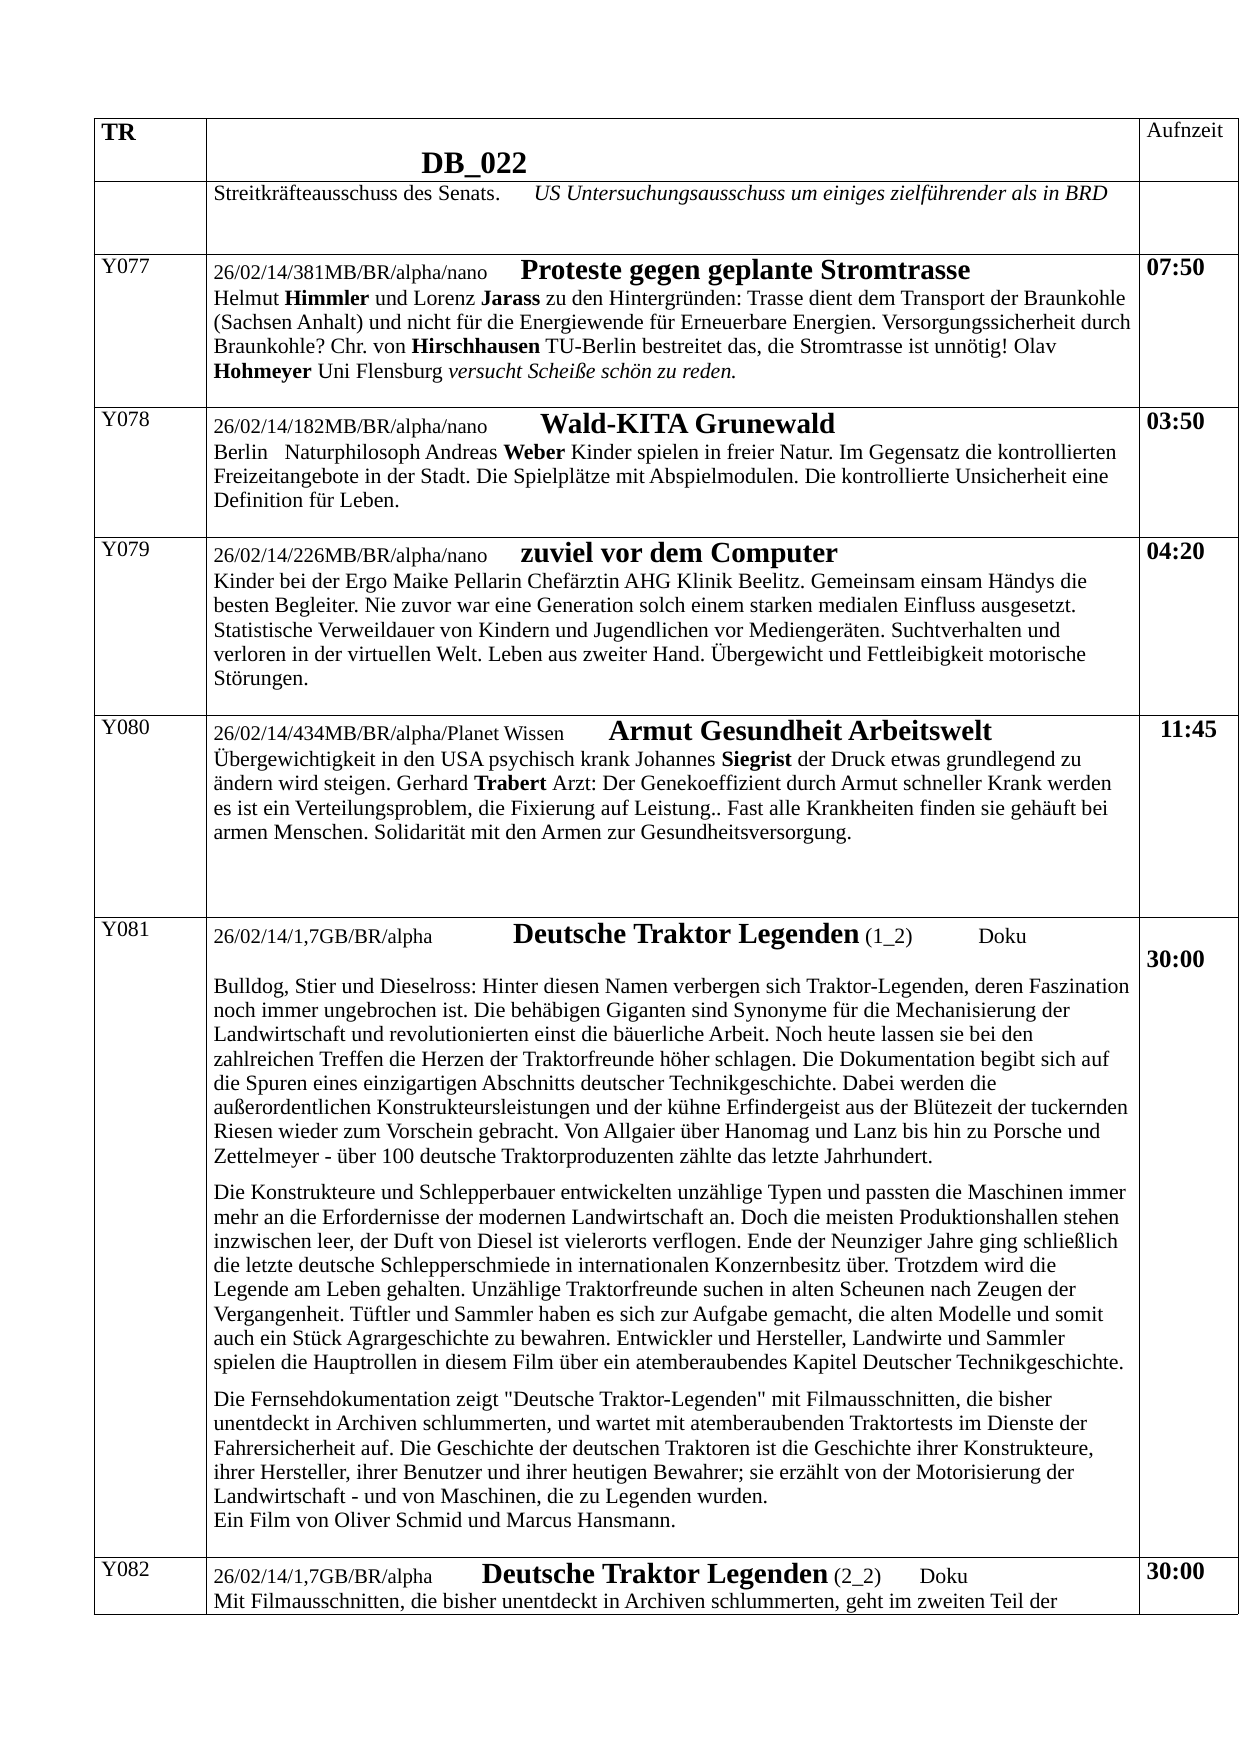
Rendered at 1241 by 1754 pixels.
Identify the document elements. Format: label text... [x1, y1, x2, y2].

table_cell 26/02/14/1,7GB/BR/alpha Deutsche Traktor Legenden (1_2) Doku Bulldog, Stier und Dieselross: Hinter diesen Namen verbergen sich Traktor-Legenden, deren Faszination noch immer ungebrochen ist. Die behäbigen Giganten sind Synonyme für die Mechanisierung der Landwirtschaft und revolutionierten einst die bäuerliche Arbeit. Noch heute lassen sie bei den zahlreichen Treffen die Herzen der Traktorfreunde höher schlagen. Die Dokumentation begibt sich auf die Spuren eines einzigartigen Abschnitts deutscher Technikgeschichte. Dabei werden die außerordentlichen Konstrukteursleistungen und der kühne Erfindergeist aus der Blütezeit der tuckernden Riesen wieder zum Vorschein gebracht. Von Allgaier über Hanomag und Lanz bis hin zu Porsche und Zettelmeyer - über 100 deutsche Traktorproduzenten zählte das letzte Jahrhundert. Die Konstrukteure und Schlepperbauer entwickelten unzählige Typen und passten die Maschinen immer mehr an die Erfordernisse der modernen Landwirtschaft an. Doch die meisten Produktionshallen stehen inzwischen leer, der Duft von Diesel ist vielerorts verflogen. Ende der Neunziger Jahre ging schließlich die letzte deutsche Schlepperschmiede in internationalen Konzernbesitz über. Trotzdem wird die Legende am Leben gehalten. Unzählige Traktorfreunde suchen in alten Scheunen nach Zeugen der Vergangenheit. Tüftler und Sammler haben es sich zur Aufgabe gemacht, die alten Modelle und somit auch ein Stück Agrargeschichte zu bewahren. Entwickler und Hersteller, Landwirte und Sammler spielen die Hauptrollen in diesem Film über ein atemberaubendes Kapitel Deutscher Technikgeschichte. Die Fernsehdokumentation zeigt "Deutsche Traktor-Legenden" mit Filmausschnitten, die bisher unentdeckt in Archiven schlummerten, und wartet mit atemberaubenden Traktortests im Dienste der Fahrersicherheit auf. Die Geschichte der deutschen Traktoren ist die Geschichte ihrer Konstrukteure, ihrer Hersteller, ihrer Benutzer und ihrer heutigen Bewahrer; sie erzählt von der Motorisierung der Landwirtschaft - und von Maschinen, die zu Legenden wurden. Ein Film von Oliver Schmid und Marcus Hansmann. [207, 918, 1139, 1557]
table_cell 30:00 [1140, 1558, 1238, 1613]
table_header DB_022 [207, 119, 1139, 181]
table_cell Streitkräfteausschuss des Senats. US Untersuchungsausschuss um einiges zielführender als in BRD [207, 182, 1139, 253]
table_cell Y081 [95, 918, 206, 1557]
table_cell 11:45 [1140, 716, 1238, 917]
table_header TR [95, 119, 206, 181]
table_cell 26/02/14/182MB/BR/alpha/nano Wald-KITA Grunewald Berlin Naturphilosoph Andreas Weber Kinder spielen in freier Natur. Im Gegensatz die kontrollierten Freizeitangebote in der Stadt. Die Spielplätze mit Abspielmodulen. Die kontrollierte Unsicherheit eine Definition für Leben. [207, 408, 1139, 537]
table_cell 03:50 [1140, 408, 1238, 537]
table_cell Y080 [95, 716, 206, 917]
table_header Aufnzeit [1140, 119, 1238, 181]
table_cell [1140, 182, 1238, 253]
table_cell 26/02/14/226MB/BR/alpha/nano zuviel vor dem Computer Kinder bei der Ergo Maike Pellarin Chefärztin AHG Klinik Beelitz. Gemeinsam einsam Händys die besten Begleiter. Nie zuvor war eine Generation solch einem starken medialen Einfluss ausgesetzt. Statistische Verweildauer von Kindern und Jugendlichen vor Mediengeräten. Suchtverhalten und verloren in der virtuellen Welt. Leben aus zweiter Hand. Übergewicht und Fettleibigkeit motorische Störungen. [207, 538, 1139, 715]
table_cell Y077 [95, 255, 206, 407]
table_cell Y079 [95, 538, 206, 715]
table_cell Y078 [95, 408, 206, 537]
table_cell 26/02/14/381MB/BR/alpha/nano Proteste gegen geplante Stromtrasse Helmut Himmler und Lorenz Jarass zu den Hintergründen: Trasse dient dem Transport der Braunkohle (Sachsen Anhalt) und nicht für die Energiewende für Erneuerbare Energien. Versorgungssicherheit durch Braunkohle? Chr. von Hirschhausen TU-Berlin bestreitet das, die Stromtrasse ist unnötig! Olav Hohmeyer Uni Flensburg versucht Scheiße schön zu reden. [207, 255, 1139, 407]
table_cell 30:00 [1140, 918, 1238, 1557]
table_cell [95, 182, 206, 253]
table_cell 07:50 [1140, 255, 1238, 407]
table_cell 26/02/14/1,7GB/BR/alpha Deutsche Traktor Legenden (2_2) Doku Mit Filmausschnitten, die bisher unentdeckt in Archiven schlummerten, geht im zweiten Teil der [207, 1558, 1139, 1613]
table_cell 26/02/14/434MB/BR/alpha/Planet Wissen Armut Gesundheit Arbeitswelt Übergewichtigkeit in den USA psychisch krank Johannes Siegrist der Druck etwas grundlegend zu ändern wird steigen. Gerhard Trabert Arzt: Der Genekoeffizient durch Armut schneller Krank werden es ist ein Verteilungsproblem, die Fixierung auf Leistung.. Fast alle Krankheiten finden sie gehäuft bei armen Menschen. Solidarität mit den Armen zur Gesundheitsversorgung. [207, 716, 1139, 917]
table_cell 04:20 [1140, 538, 1238, 715]
table_cell Y082 [95, 1558, 206, 1613]
